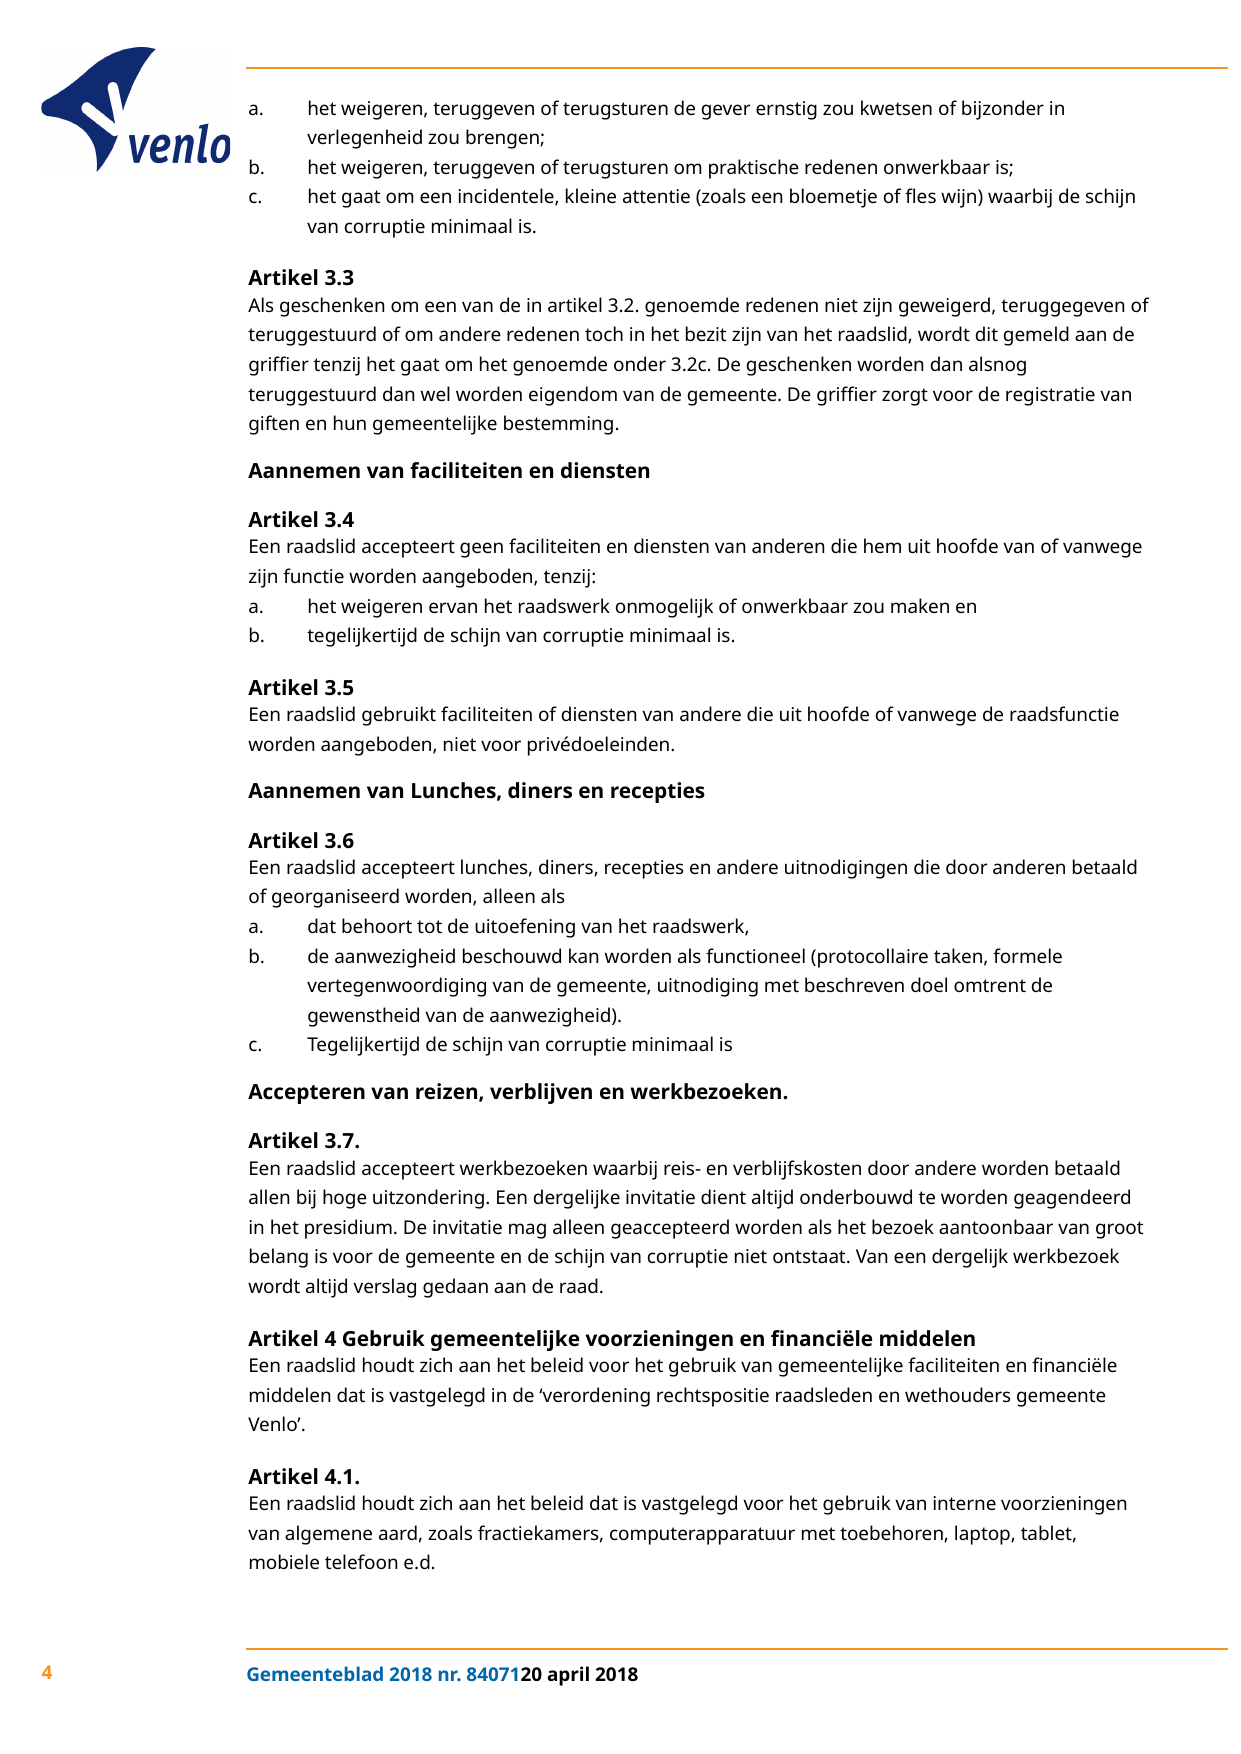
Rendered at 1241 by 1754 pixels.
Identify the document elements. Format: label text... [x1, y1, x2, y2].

text Artikel 4 Gebruik gemeentelijke voorzieningen en financiële middelen [248, 1324, 1152, 1352]
text Een raadslid accepteert werkbezoeken waarbij reis- en verblijfskosten door andere worden betaald allen bij hoge uitzondering. Een dergelijke invitatie dient altijd onderbouwd te worden geagendeerd in het presidium. De invitatie mag alleen geaccepteerd worden als het bezoek aantoonbaar van groot belang is voor de gemeente en de schijn van corruptie niet ontstaat. Van een dergelijk werkbezoek wordt altijd verslag gedaan aan de raad. [248, 1155, 1152, 1299]
text Artikel 3.6 [248, 826, 1152, 854]
text Artikel 3.7. [248, 1127, 1152, 1155]
text Aannemen van Lunches, diners en recepties [248, 776, 1152, 805]
text Een raadslid accepteert geen faciliteiten en diensten van anderen die hem uit hoofde van of vanwege zijn functie worden aangeboden, tenzij: [248, 534, 1152, 589]
list de aanwezigheid beschouwd kan worden als functioneel (protocollaire taken, formele vertegenwoordiging van de gemeente, uitnodiging met beschreven doel omtrent de gewenstheid van de aanwezigheid). [248, 943, 1152, 1028]
text Een raadslid gebruikt faciliteiten of diensten van andere die uit hoofde of vanwege de raadsfunctie worden aangeboden, niet voor privédoeleinden. [248, 701, 1152, 757]
text Aannemen van faciliteiten en diensten [248, 456, 1152, 484]
text Artikel 3.5 [248, 673, 1152, 701]
text Een raadslid houdt zich aan het beleid voor het gebruik van gemeentelijke faciliteiten en financiële middelen dat is vastgelegd in de ‘verordening rechtspositie raadsleden en wethouders gemeente Venlo’. [248, 1352, 1152, 1437]
list tegelijkertijd de schijn van corruptie minimaal is. [248, 622, 1152, 648]
text Artikel 3.4 [248, 505, 1152, 534]
text Accepteren van reizen, verblijven en werkbezoeken. [248, 1077, 1152, 1106]
list het weigeren ervan het raadswerk onmogelijk of onwerkbaar zou maken en [248, 593, 1152, 618]
list het weigeren, teruggeven of terugsturen om praktische redenen onwerkbaar is; [248, 154, 1152, 180]
picture [41, 47, 231, 172]
list het weigeren, teruggeven of terugsturen de gever ernstig zou kwetsen of bijzonder in verlegenheid zou brengen; [248, 95, 1152, 150]
text Artikel 3.3 [248, 263, 1152, 292]
text Een raadslid accepteert lunches, diners, recepties en andere uitnodigingen die door anderen betaald of georganiseerd worden, alleen als [248, 854, 1152, 909]
list het gaat om een incidentele, kleine attentie (zoals een bloemetje of fles wijn) waarbij de schijn van corruptie minimaal is. [248, 183, 1152, 239]
list dat behoort tot de uitoefening van het raadswerk, [248, 913, 1152, 939]
list Tegelijkertijd de schijn van corruptie minimaal is [248, 1032, 1152, 1057]
text Een raadslid houdt zich aan het beleid dat is vastgelegd voor het gebruik van interne voorzieningen van algemene aard, zoals fractiekamers, computerapparatuur met toebehoren, laptop, tablet, mobiele telefoon e.d. [248, 1490, 1152, 1575]
text Als geschenken om een van de in artikel 3.2. genoemde redenen niet zijn geweigerd, teruggegeven of teruggestuurd of om andere redenen toch in het bezit zijn van het raadslid, wordt dit gemeld aan de griffier tenzij het gaat om het genoemde onder 3.2c. De geschenken worden dan alsnog teruggestuurd dan wel worden eigendom van de gemeente. De griffier zorgt voor de registratie van giften en hun gemeentelijke bestemming. [248, 292, 1152, 436]
text Artikel 4.1. [248, 1462, 1152, 1490]
